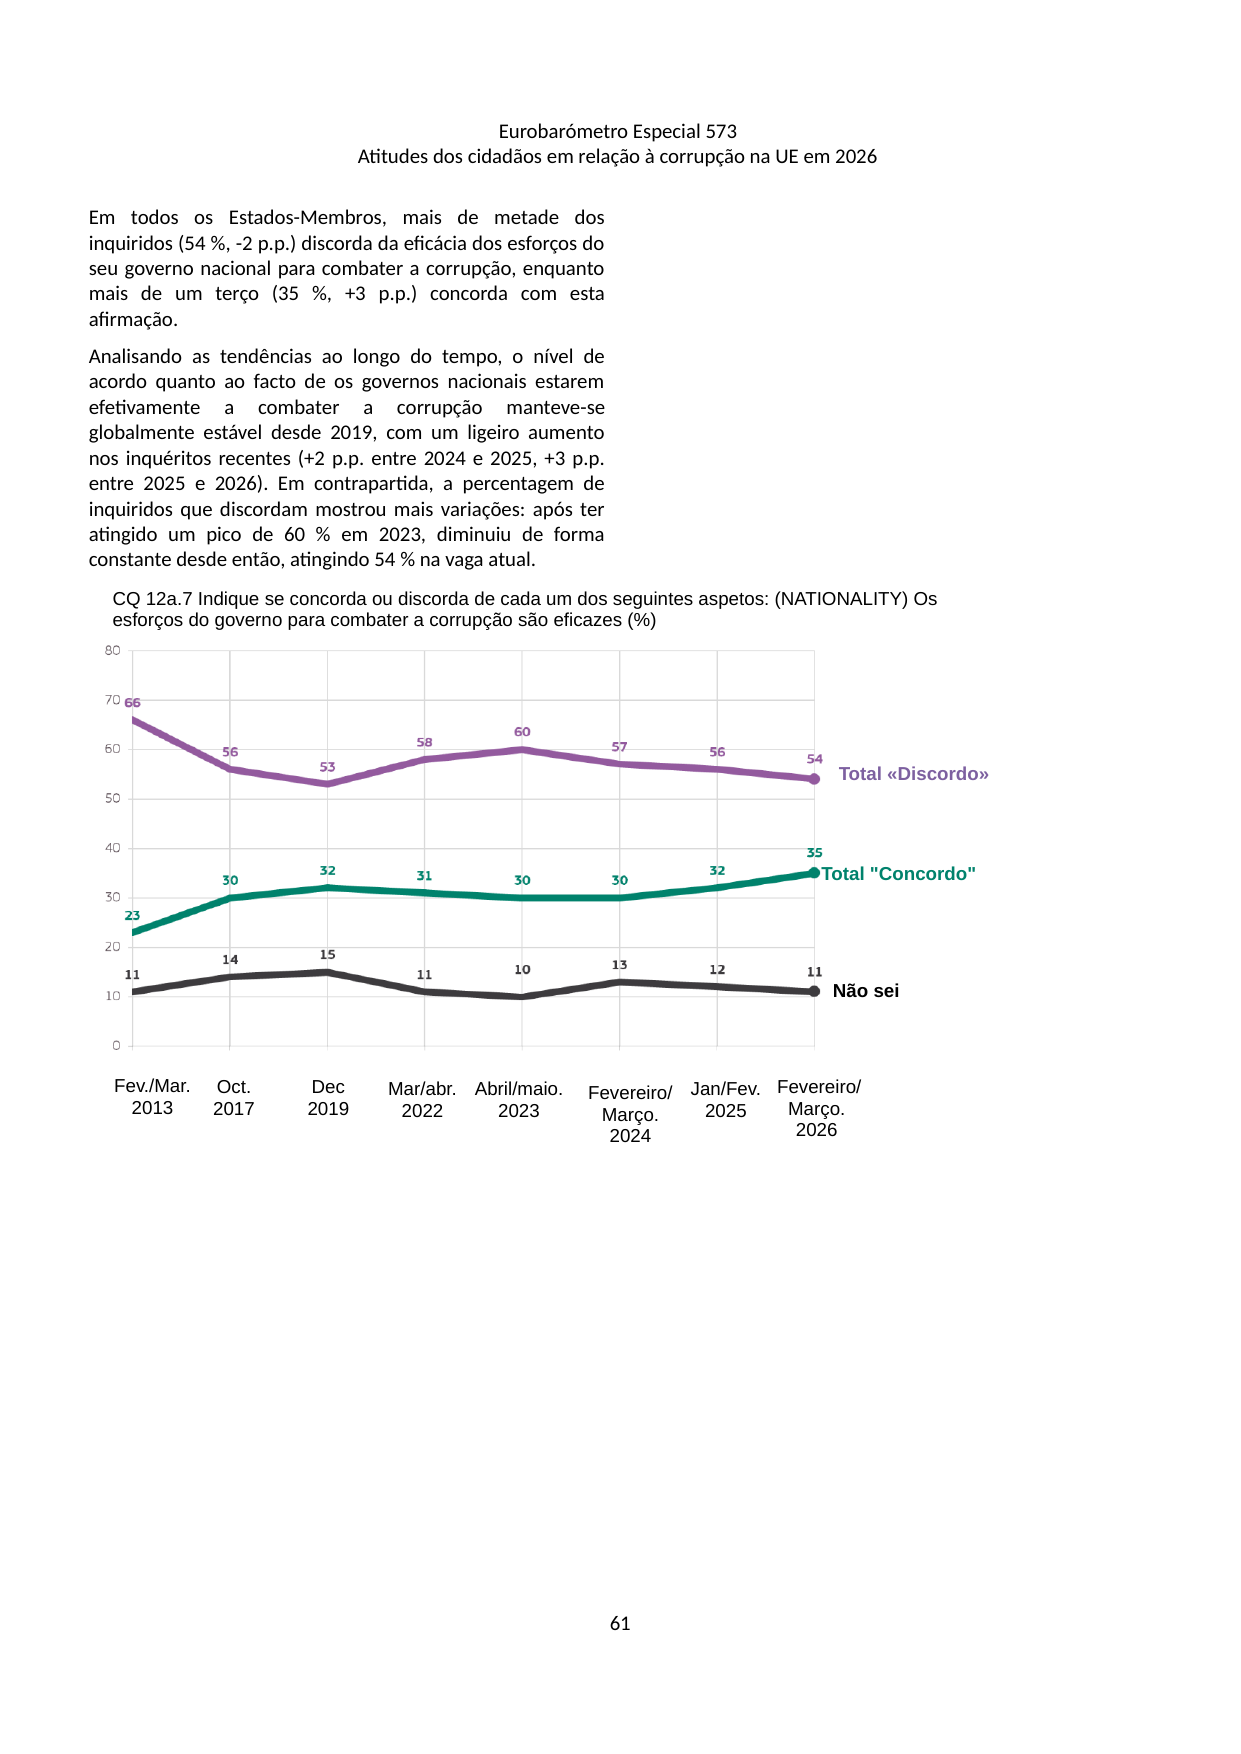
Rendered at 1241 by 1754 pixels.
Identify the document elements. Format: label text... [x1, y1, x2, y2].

text Em todos os Estados-Membros, mais de metade dos inquiridos (54 %, -2 p.p.) discorda da eficácia dos esforços do seu governo nacional para combater a corrupção, enquanto mais de um terço (35 %, +3 p.p.) concorda com esta afirmação. [88, 204, 605, 331]
picture [91, 636, 823, 1051]
text Analisando as tendências ao longo do tempo, o nível de acordo quanto ao facto de os governos nacionais estarem efetivamente a combater a corrupção manteve-se globalmente estável desde 2019, com um ligeiro aumento nos inquéritos recentes (+2 p.p. entre 2024 e 2025, +3 p.p. entre 2025 e 2026). Em contrapartida, a percentagem de inquiridos que discordam mostrou mais variações: após ter atingido um pico de 60 % em 2023, diminuiu de forma constante desde então, atingindo 54 % na vaga atual. [88, 343, 605, 572]
